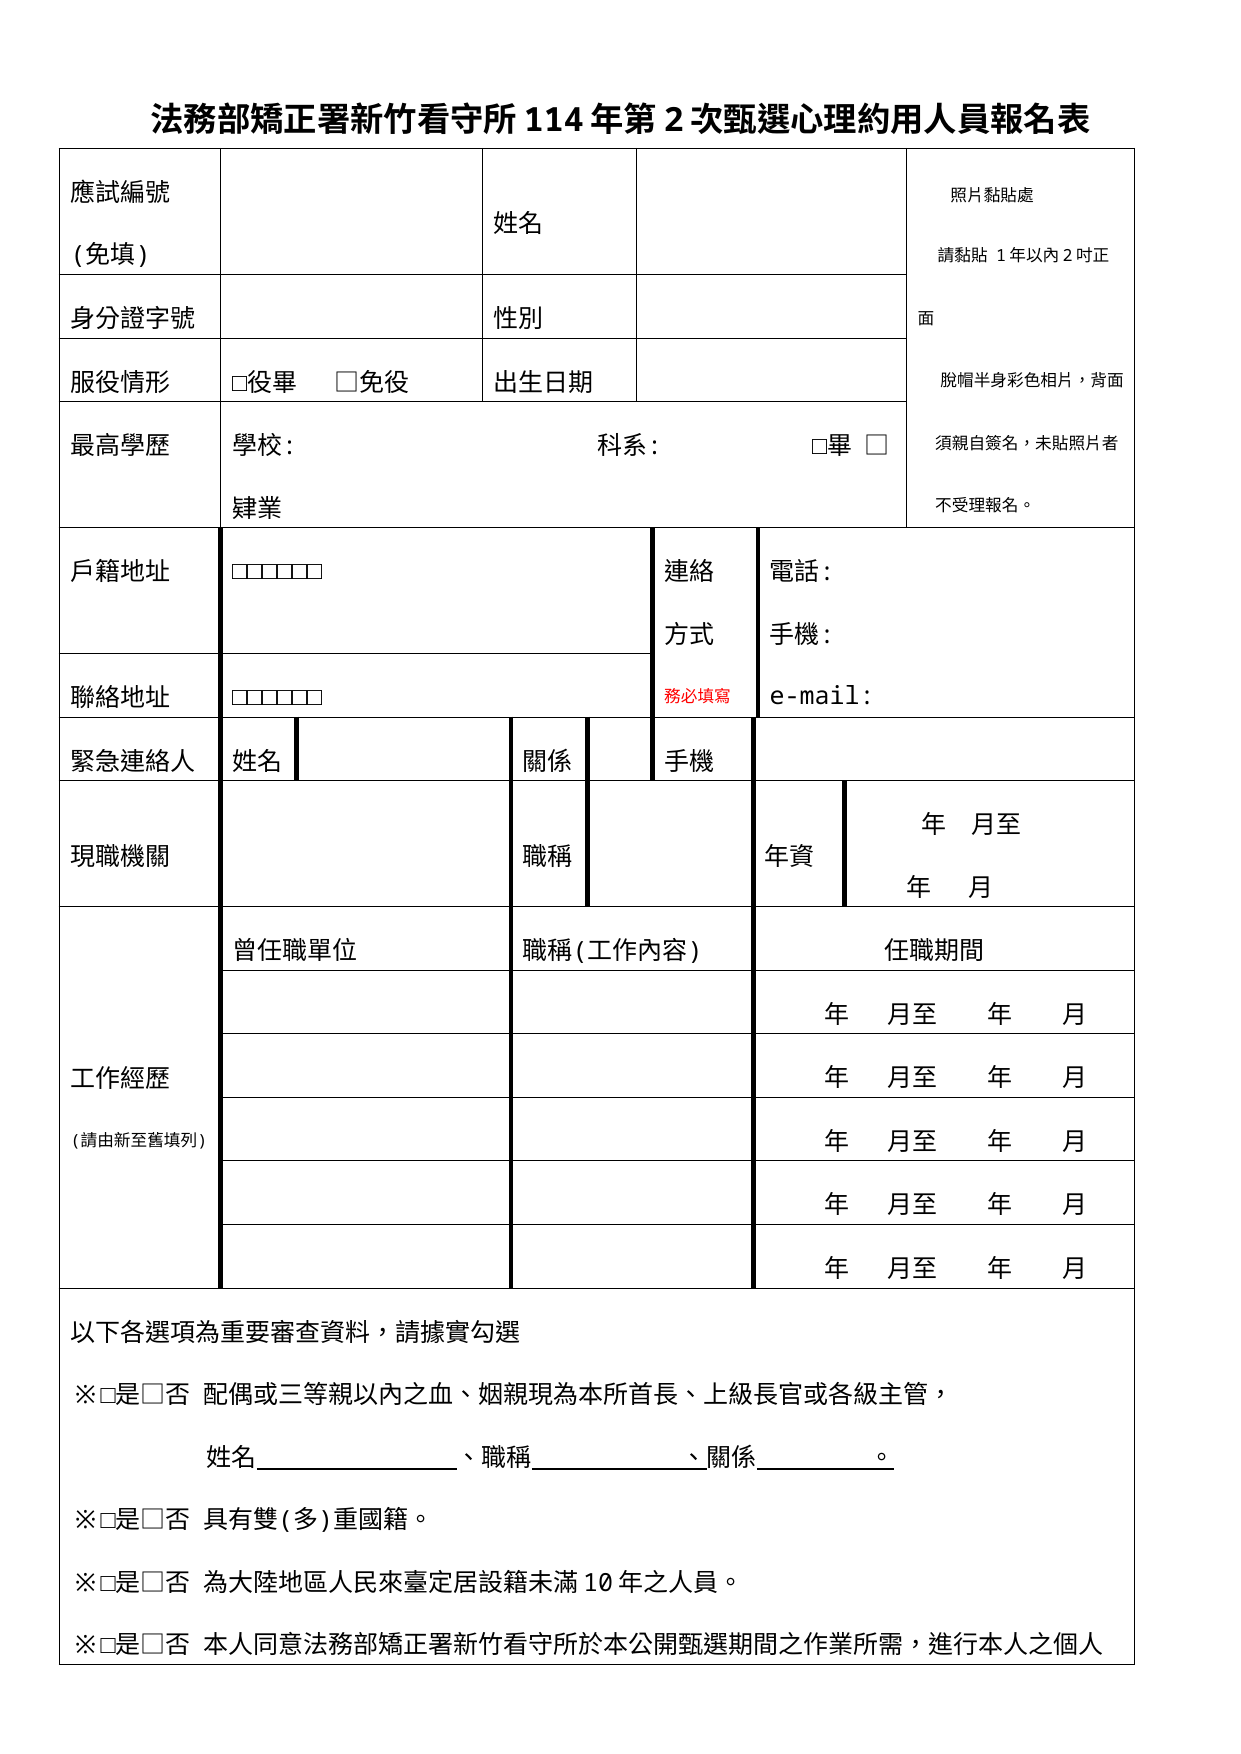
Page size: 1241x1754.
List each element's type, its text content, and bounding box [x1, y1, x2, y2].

table_cell [1135, 1160, 1180, 1224]
table_cell 手機 [655, 718, 751, 780]
table_cell [223, 781, 509, 906]
table_cell [223, 1225, 509, 1287]
table_cell [513, 1225, 751, 1287]
table_cell [590, 718, 650, 780]
table_cell [513, 1034, 751, 1097]
table_cell [1135, 970, 1180, 1033]
table_cell 學校: 科系: □畢 □肄業 [221, 402, 906, 527]
table_cell 服役情形 [60, 339, 220, 401]
table_cell 職稱 [513, 781, 585, 906]
table_cell □役畢 □免役 [221, 339, 482, 401]
table_cell [513, 1161, 751, 1224]
table_header 照片黏貼處 請黏貼 1年以內2吋正面 脫帽半身彩色相片，背面須親自簽名，未貼照片者不受理報名。 [907, 149, 1134, 527]
table_cell [1135, 401, 1180, 527]
table_cell □□□□□□ [223, 654, 650, 717]
table_cell [590, 781, 751, 906]
table_cell 連絡 方式 務必填寫 [655, 528, 756, 717]
table_cell 曾任職單位 [223, 907, 509, 970]
table_cell 年 月至 年 月 [756, 1098, 1134, 1160]
table_cell [1135, 338, 1180, 401]
table_cell 聯絡地址 [60, 654, 218, 717]
table_cell [513, 971, 751, 1033]
table_cell [1135, 780, 1180, 906]
table_cell [756, 718, 1134, 780]
table_cell 最高學歷 [60, 402, 220, 527]
table_cell [1135, 717, 1180, 780]
table_cell [223, 971, 509, 1033]
table_cell [1135, 906, 1180, 970]
table_cell [221, 275, 482, 337]
table_cell [223, 1161, 509, 1224]
table_cell 出生日期 [483, 339, 636, 401]
table_cell [1135, 653, 1180, 717]
table_header [1135, 148, 1180, 274]
table_cell 性別 [483, 275, 636, 337]
table_cell 緊急連絡人 [60, 718, 218, 780]
table_cell [637, 339, 906, 401]
table_cell □□□□□□ [223, 528, 650, 653]
table_cell 關係 [513, 718, 585, 780]
table_cell [1135, 1097, 1180, 1160]
table_cell 工作經歷 (請由新至舊填列) [60, 907, 218, 1287]
table_cell [1135, 1224, 1180, 1287]
table_cell [223, 1098, 509, 1160]
table_cell 以下各選項為重要審查資料，請據實勾選 ※□是□否 配偶或三等親以內之血、姻親現為本所首長、上級長官或各級主管， 姓名 、職稱 、關係 。 ※□是□否 具有雙(多)重國籍。 ※□是□否 為大陸地區人民來臺定居設籍未滿10年之人員。 ※□是□否 本人同意法務部矯正署新竹看守所於本公開甄選期間之作業所需，進行本人之個人 [60, 1289, 1134, 1663]
table_cell [299, 718, 509, 780]
table_cell 任職期間 [756, 907, 1134, 970]
table_header 應試編號 (免填) [60, 149, 220, 274]
table_cell [637, 275, 906, 337]
table_cell 身分證字號 [60, 275, 220, 337]
table_cell 戶籍地址 [60, 528, 218, 653]
table_header [221, 149, 482, 274]
text 法務部矯正署新竹看守所114年第2次甄選心理約用人員報名表 [59, 75, 1181, 137]
table_cell 電話: 手機: e-mail: [760, 528, 1134, 717]
table_cell [1135, 1288, 1180, 1663]
table_cell 年 月至 年 月 [756, 971, 1134, 1033]
table_header [637, 149, 906, 274]
table_cell [1135, 527, 1180, 653]
table_cell 職稱(工作內容) [513, 907, 751, 970]
table_cell [1135, 274, 1180, 337]
table_cell 現職機關 [60, 781, 218, 906]
table_cell 年資 [756, 781, 842, 906]
table_cell 姓名 [223, 718, 294, 780]
table_cell [1135, 1033, 1180, 1097]
table_cell 年 月至 年 月 [756, 1225, 1134, 1287]
table_cell [223, 1034, 509, 1097]
table_cell 年 月至 年 月 [847, 781, 1134, 906]
table_cell 年 月至 年 月 [756, 1034, 1134, 1097]
table_cell 年 月至 年 月 [756, 1161, 1134, 1224]
table_header 姓名 [483, 149, 636, 274]
table_cell [513, 1098, 751, 1160]
